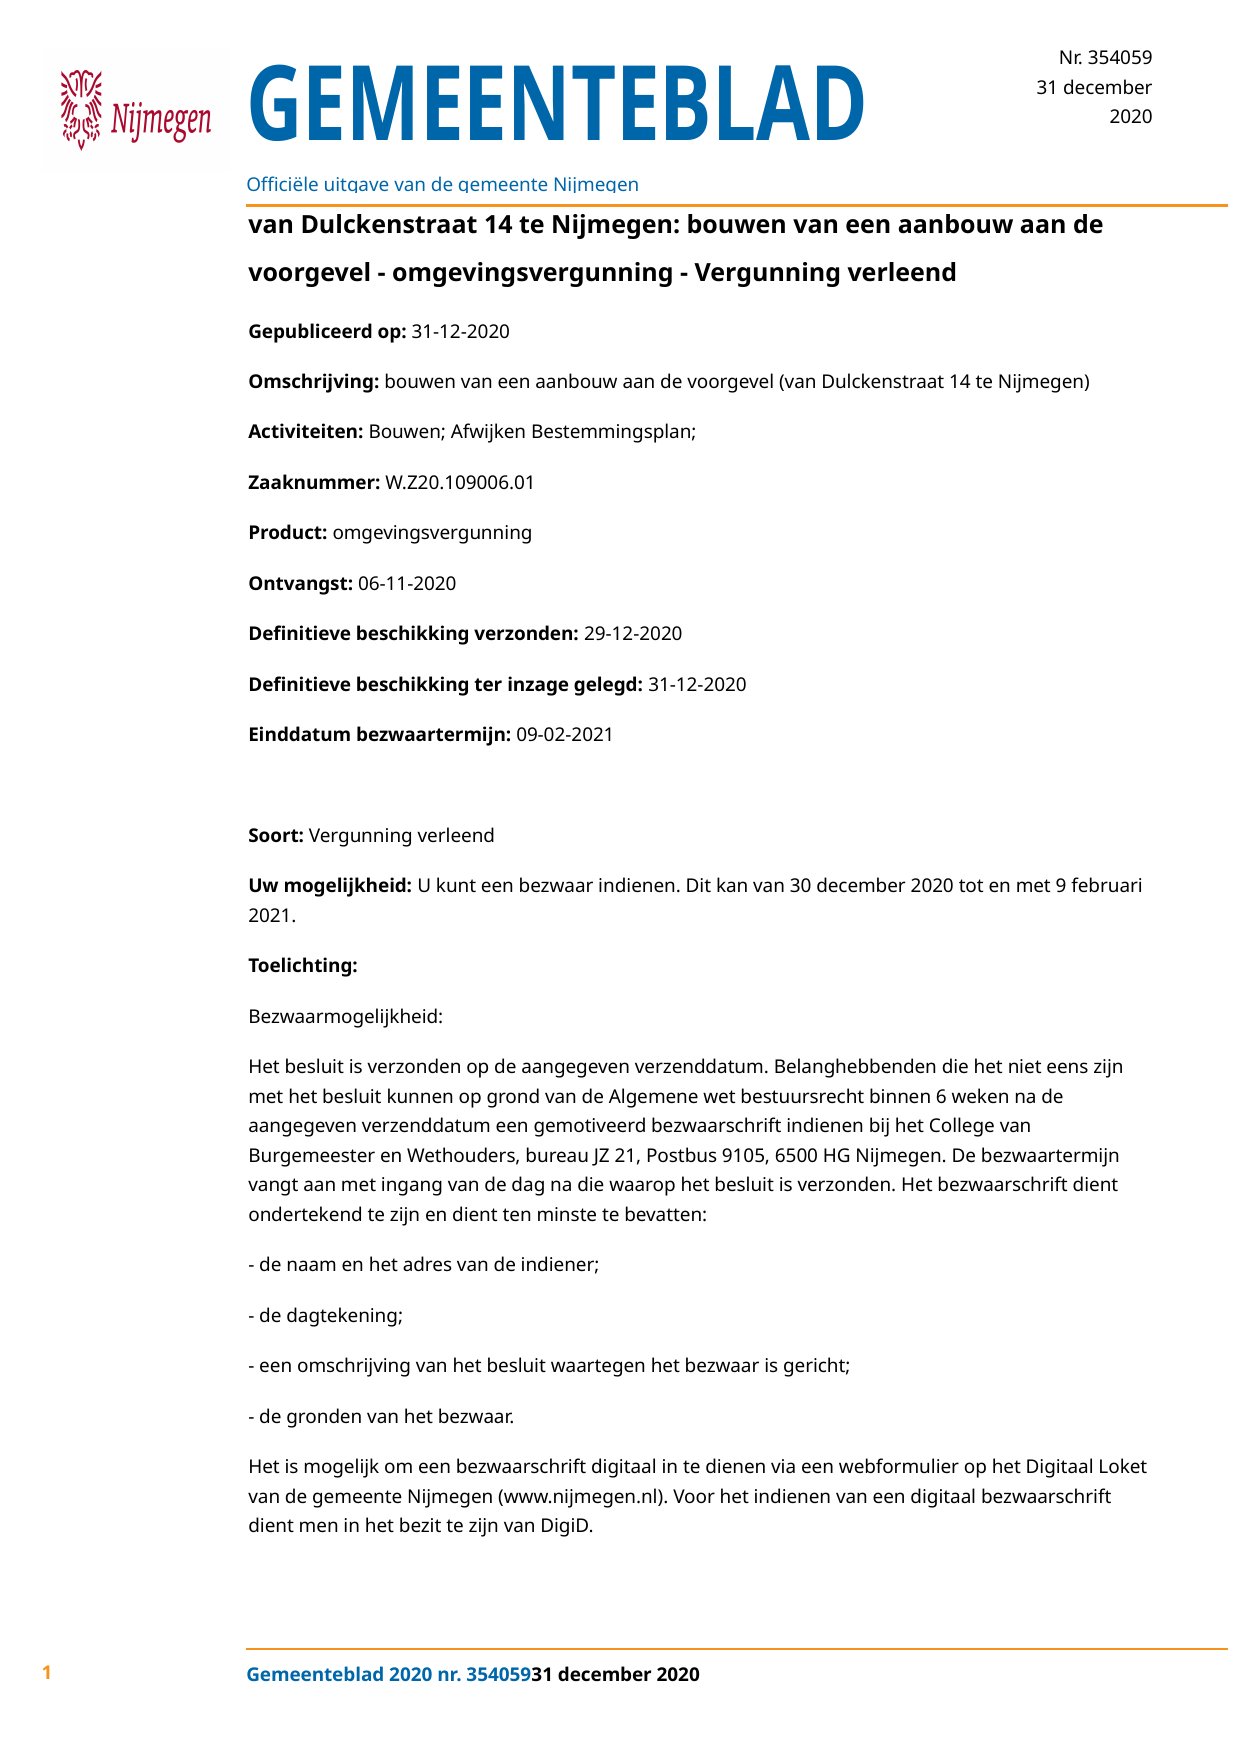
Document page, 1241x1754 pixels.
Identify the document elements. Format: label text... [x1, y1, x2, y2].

text Omschrijving: bouwen van een aanbouw aan de voorgevel (van Dulckenstraat 14 te Nijmegen) [248, 368, 1152, 394]
text Ontvangst: 06-11-2020 [248, 570, 1152, 596]
picture [41, 47, 231, 172]
text Toelichting: [248, 952, 1152, 978]
text - de naam en het adres van de indiener; [248, 1252, 1152, 1277]
text Gepubliceerd op: 31-12-2020 [248, 318, 1152, 344]
text - de gronden van het bezwaar. [248, 1403, 1152, 1429]
text Definitieve beschikking ter inzage gelegd: 31-12-2020 [248, 671, 1152, 697]
text - een omschrijving van het besluit waartegen het bezwaar is gericht; [248, 1352, 1152, 1378]
text Bezwaarmogelijkheid: [248, 1003, 1152, 1029]
text van Dulckenstraat 14 te Nijmegen: bouwen van een aanbouw aan de voorgevel - omgevingsvergunning - Vergunning verleend [248, 207, 1152, 288]
text Het is mogelijk om een bezwaarschrift digitaal in te dienen via een webformulier op het Digitaal Loket van de gemeente Nijmegen (www.nijmegen.nl). Voor het indienen van een digitaal bezwaarschrift dient men in het bezit te zijn van DigiD. [248, 1453, 1152, 1538]
text - de dagtekening; [248, 1302, 1152, 1328]
text Product: omgevingsvergunning [248, 519, 1152, 545]
text Soort: Vergunning verleend [248, 822, 1152, 848]
text Zaaknummer: W.Z20.109006.01 [248, 469, 1152, 495]
text Het besluit is verzonden op de aangegeven verzenddatum. Belanghebbenden die het niet eens zijn met het besluit kunnen op grond van de Algemene wet bestuursrecht binnen 6 weken na de aangegeven verzenddatum een gemotiveerd bezwaarschrift indienen bij het College van Burgemeester en Wethouders, bureau JZ 21, Postbus 9105, 6500 HG Nijmegen. De bezwaartermijn vangt aan met ingang van de dag na die waarop het besluit is verzonden. Het bezwaarschrift dient ondertekend te zijn en dient ten minste te bevatten: [248, 1053, 1152, 1227]
text Activiteiten: Bouwen; Afwijken Bestemmingsplan; [248, 419, 1152, 444]
text Einddatum bezwaartermijn: 09-02-2021 [248, 721, 1152, 747]
text Uw mogelijkheid: U kunt een bezwaar indienen. Dit kan van 30 december 2020 tot en met 9 februari 2021. [248, 872, 1152, 928]
text Definitieve beschikking verzonden: 29-12-2020 [248, 620, 1152, 646]
